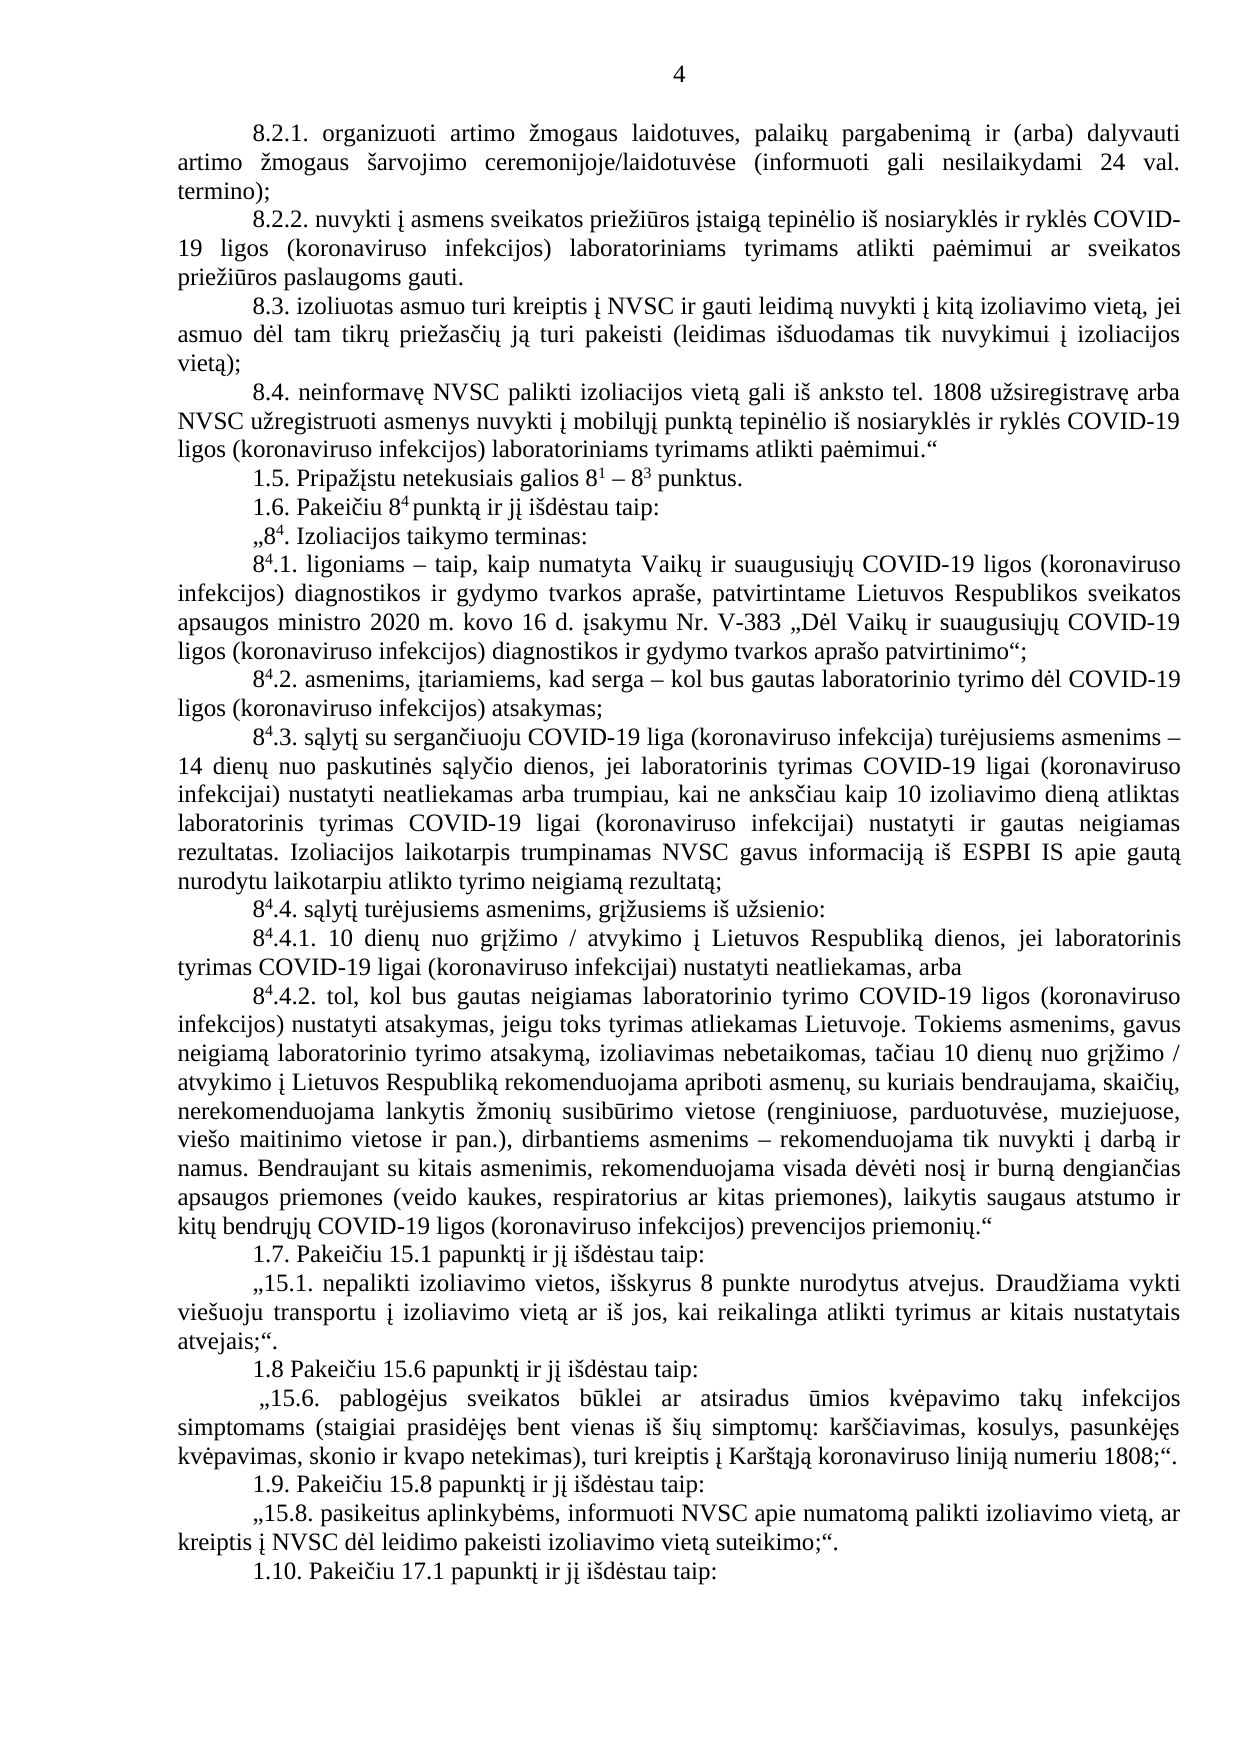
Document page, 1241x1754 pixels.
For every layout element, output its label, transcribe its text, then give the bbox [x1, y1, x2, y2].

text 8.4. neinformavę NVSC palikti izoliacijos vietą gali iš anksto tel. 1808 užsiregistravę arba NVSC užregistruoti asmenys nuvykti į mobilųjį punktą tepinėlio iš nosiaryklės ir ryklės COVID-19 ligos (koronaviruso infekcijos) laboratoriniams tyrimams atlikti paėmimui.“ [177, 377, 1181, 463]
text „84. Izoliacijos taikymo terminas: [177, 521, 1181, 549]
text „15.8. pasikeitus aplinkybėms, informuoti NVSC apie numatomą palikti izoliavimo vietą, ar kreiptis į NVSC dėl leidimo pakeisti izoliavimo vietą suteikimo;“. [177, 1498, 1181, 1556]
text „15.1. nepalikti izoliavimo vietos, išskyrus 8 punkte nurodytus atvejus. Draudžiama vykti viešuoju transportu į izoliavimo vietą ar iš jos, kai reikalinga atlikti tyrimus ar kitais nustatytais atvejais;“. [177, 1268, 1181, 1354]
text 84.4. sąlytį turėjusiems asmenims, grįžusiems iš užsienio: [177, 894, 1181, 923]
text 84.4.2. tol, kol bus gautas neigiamas laboratorinio tyrimo COVID-19 ligos (koronaviruso infekcijos) nustatyti atsakymas, jeigu toks tyrimas atliekamas Lietuvoje. Tokiems asmenims, gavus neigiamą laboratorinio tyrimo atsakymą, izoliavimas nebetaikomas, tačiau 10 dienų nuo grįžimo / atvykimo į Lietuvos Respubliką rekomenduojama apriboti asmenų, su kuriais bendraujama, skaičių, nerekomenduojama lankytis žmonių susibūrimo vietose (renginiuose, parduotuvėse, muziejuose, viešo maitinimo vietose ir pan.), dirbantiems asmenims – rekomenduojama tik nuvykti į darbą ir namus. Bendraujant su kitais asmenimis, rekomenduojama visada dėvėti nosį ir burną dengiančias apsaugos priemones (veido kaukes, respiratorius ar kitas priemones), laikytis saugaus atstumo ir kitų bendrųjų COVID-19 ligos (koronaviruso infekcijos) prevencijos priemonių.“ [177, 981, 1181, 1239]
text 84.3. sąlytį su sergančiuoju COVID-19 liga (koronaviruso infekcija) turėjusiems asmenims – 14 dienų nuo paskutinės sąlyčio dienos, jei laboratorinis tyrimas COVID-19 ligai (koronaviruso infekcijai) nustatyti neatliekamas arba trumpiau, kai ne anksčiau kaip 10 izoliavimo dieną atliktas laboratorinis tyrimas COVID-19 ligai (koronaviruso infekcijai) nustatyti ir gautas neigiamas rezultatas. Izoliacijos laikotarpis trumpinamas NVSC gavus informaciją iš ESPBI IS apie gautą nurodytu laikotarpiu atlikto tyrimo neigiamą rezultatą; [177, 722, 1181, 894]
text 84.1. ligoniams – taip, kaip numatyta Vaikų ir suaugusiųjų COVID-19 ligos (koronaviruso infekcijos) diagnostikos ir gydymo tvarkos apraše, patvirtintame Lietuvos Respublikos sveikatos apsaugos ministro 2020 m. kovo 16 d. įsakymu Nr. V-383 „Dėl Vaikų ir suaugusiųjų COVID-19 ligos (koronaviruso infekcijos) diagnostikos ir gydymo tvarkos aprašo patvirtinimo“; [177, 549, 1181, 664]
text 1.6. Pakeičiu 84 punktą ir jį išdėstau taip: [177, 492, 1181, 521]
text 8.2.1. organizuoti artimo žmogaus laidotuves, palaikų pargabenimą ir (arba) dalyvauti artimo žmogaus šarvojimo ceremonijoje/laidotuvėse (informuoti gali nesilaikydami 24 val. termino); [177, 118, 1181, 204]
text 8.3. izoliuotas asmuo turi kreiptis į NVSC ir gauti leidimą nuvykti į kitą izoliavimo vietą, jei asmuo dėl tam tikrų priežasčių ją turi pakeisti (leidimas išduodamas tik nuvykimui į izoliacijos vietą); [177, 291, 1181, 377]
text 84.4.1. 10 dienų nuo grįžimo / atvykimo į Lietuvos Respubliką dienos, jei laboratorinis tyrimas COVID-19 ligai (koronaviruso infekcijai) nustatyti neatliekamas, arba [177, 923, 1181, 981]
text 1.10. Pakeičiu 17.1 papunktį ir jį išdėstau taip: [177, 1556, 1181, 1584]
text 1.7. Pakeičiu 15.1 papunktį ir jį išdėstau taip: [177, 1239, 1181, 1268]
text „15.6. pablogėjus sveikatos būklei ar atsiradus ūmios kvėpavimo takų infekcijos simptomams (staigiai prasidėjęs bent vienas iš šių simptomų: karščiavimas, kosulys, pasunkėjęs kvėpavimas, skonio ir kvapo netekimas), turi kreiptis į Karštąją koronaviruso liniją numeriu 1808;“. [177, 1383, 1181, 1469]
text 8.2.2. nuvykti į asmens sveikatos priežiūros įstaigą tepinėlio iš nosiaryklės ir ryklės COVID-19 ligos (koronaviruso infekcijos) laboratoriniams tyrimams atlikti paėmimui ar sveikatos priežiūros paslaugoms gauti. [177, 204, 1181, 291]
text 1.5. Pripažįstu netekusiais galios 81 – 83 punktus. [177, 463, 1181, 492]
text 1.8 Pakeičiu 15.6 papunktį ir jį išdėstau taip: [177, 1354, 1181, 1383]
text 1.9. Pakeičiu 15.8 papunktį ir jį išdėstau taip: [177, 1469, 1181, 1498]
text 84.2. asmenims, įtariamiems, kad serga – kol bus gautas laboratorinio tyrimo dėl COVID-19 ligos (koronaviruso infekcijos) atsakymas; [177, 664, 1181, 722]
